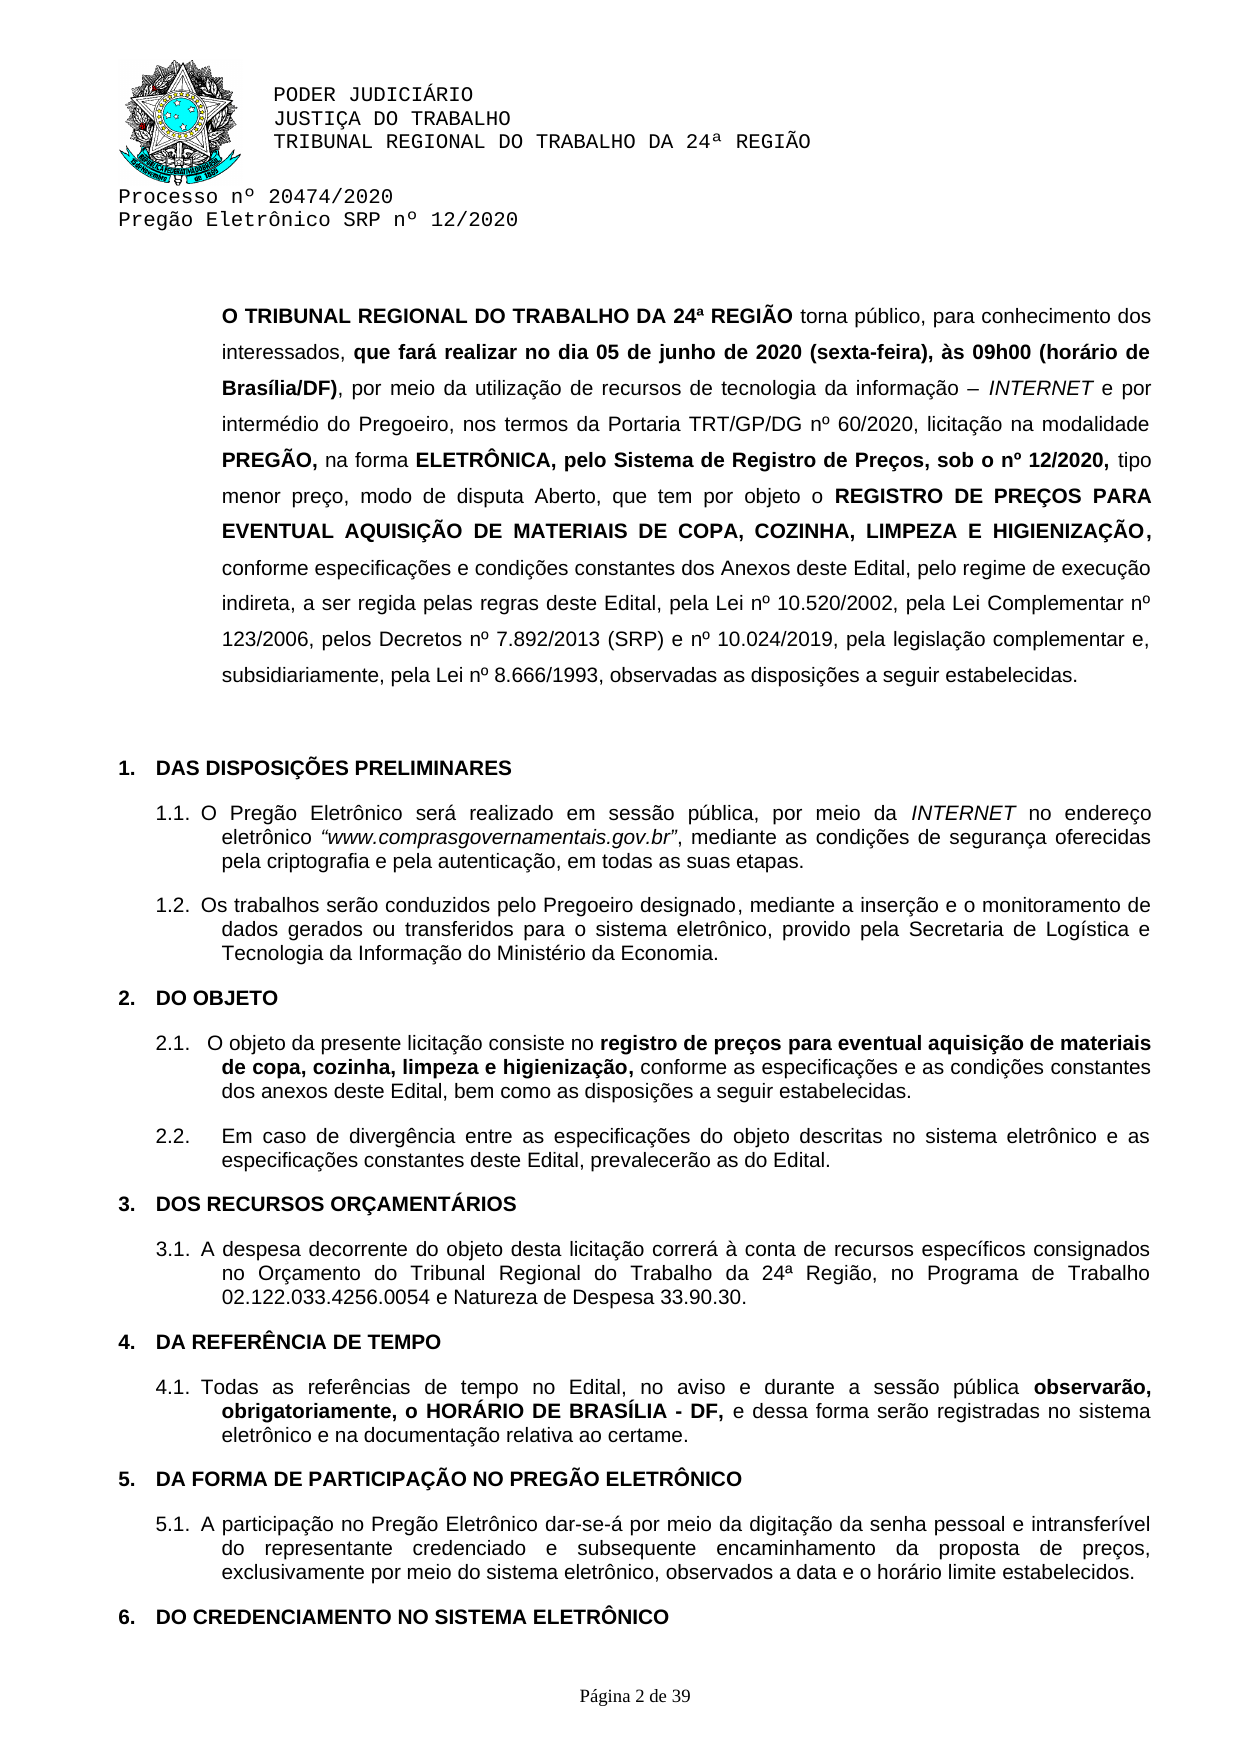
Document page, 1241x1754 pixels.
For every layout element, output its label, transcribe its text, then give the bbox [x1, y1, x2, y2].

picture [118, 59, 243, 186]
list DA FORMA DE PARTICIPAÇÃO NO PREGÃO ELETRÔNICO [118, 1467, 1152, 1491]
list DA REFERÊNCIA DE TEMPO [118, 1330, 1152, 1354]
list DAS DISPOSIÇÕES PRELIMINARES [118, 756, 1152, 780]
list DOS RECURSOS ORÇAMENTÁRIOS [118, 1192, 1152, 1216]
list Todas as referências de tempo no Edital, no aviso e durante a sessão pública observarão, obrigatoriamente, o HORÁRIO DE BRASÍLIA - DF, e dessa forma serão registradas no sistema eletrônico e na documentação relativa ao certame. [155, 1374, 1152, 1446]
list DO OBJETO [118, 986, 1152, 1010]
list A participação no Pregão Eletrônico dar-se-á por meio da digitação da senha pessoal e intransferível do representante credenciado e subsequente encaminhamento da proposta de preços, exclusivamente por meio do sistema eletrônico, observados a data e o horário limite estabelecidos. [155, 1512, 1152, 1584]
text O TRIBUNAL REGIONAL DO TRABALHO DA 24ª REGIÃO torna público, para conhecimento dos interessados, que fará realizar no dia 05 de junho de 2020 (sexta-feira), às 09h00 (horário de Brasília/DF), por meio da utilização de recursos de tecnologia da informação – INTERNET e por intermédio do Pregoeiro, nos termos da Portaria TRT/GP/DG nº 60/2020, licitação na modalidade PREGÃO, na forma ELETRÔNICA, pelo Sistema de Registro de Preços, sob o nº 12/2020, tipo menor preço, modo de disputa Aberto, que tem por objeto o REGISTRO DE PREÇOS PARA EVENTUAL AQUISIÇÃO DE MATERIAIS DE COPA, COZINHA, LIMPEZA E HIGIENIZAÇÃO, conforme especificações e condições constantes dos Anexos deste Edital, pelo regime de execução indireta, a ser regida pelas regras deste Edital, pela Lei nº 10.520/2002, pela Lei Complementar nº 123/2006, pelos Decretos nº 7.892/2013 (SRP) e nº 10.024/2019, pela legislação complementar e, subsidiariamente, pela Lei nº 8.666/1993, observadas as disposições a seguir estabelecidas. [222, 304, 1152, 687]
list Em caso de divergência entre as especificações do objeto descritas no sistema eletrônico e as especificações constantes deste Edital, prevalecerão as do Edital. [155, 1123, 1152, 1171]
list DO credenciamento no SISTEMA ELETRÔNICO [118, 1605, 1152, 1629]
list Os trabalhos serão conduzidos pelo Pregoeiro designado, mediante a inserção e o monitoramento de dados gerados ou transferidos para o sistema eletrônico, provido pela Secretaria de Logística e Tecnologia da Informação do Ministério da Economia. [155, 893, 1152, 965]
list O objeto da presente licitação consiste no registro de preços para eventual aquisição de materiais de copa, cozinha, limpeza e higienização, conforme as especificações e as condições constantes dos anexos deste Edital, bem como as disposições a seguir estabelecidas. [155, 1031, 1152, 1103]
list A despesa decorrente do objeto desta licitação correrá à conta de recursos específicos consignados no Orçamento do Tribunal Regional do Trabalho da 24ª Região, no Programa de Trabalho 02.122.033.4256.0054 e Natureza de Despesa 33.90.30. [156, 1237, 1152, 1309]
list O Pregão Eletrônico será realizado em sessão pública, por meio da INTERNET no endereço eletrônico “www.comprasgovernamentais.gov.br”, mediante as condições de segurança oferecidas pela criptografia e pela autenticação, em todas as suas etapas. [155, 801, 1152, 872]
